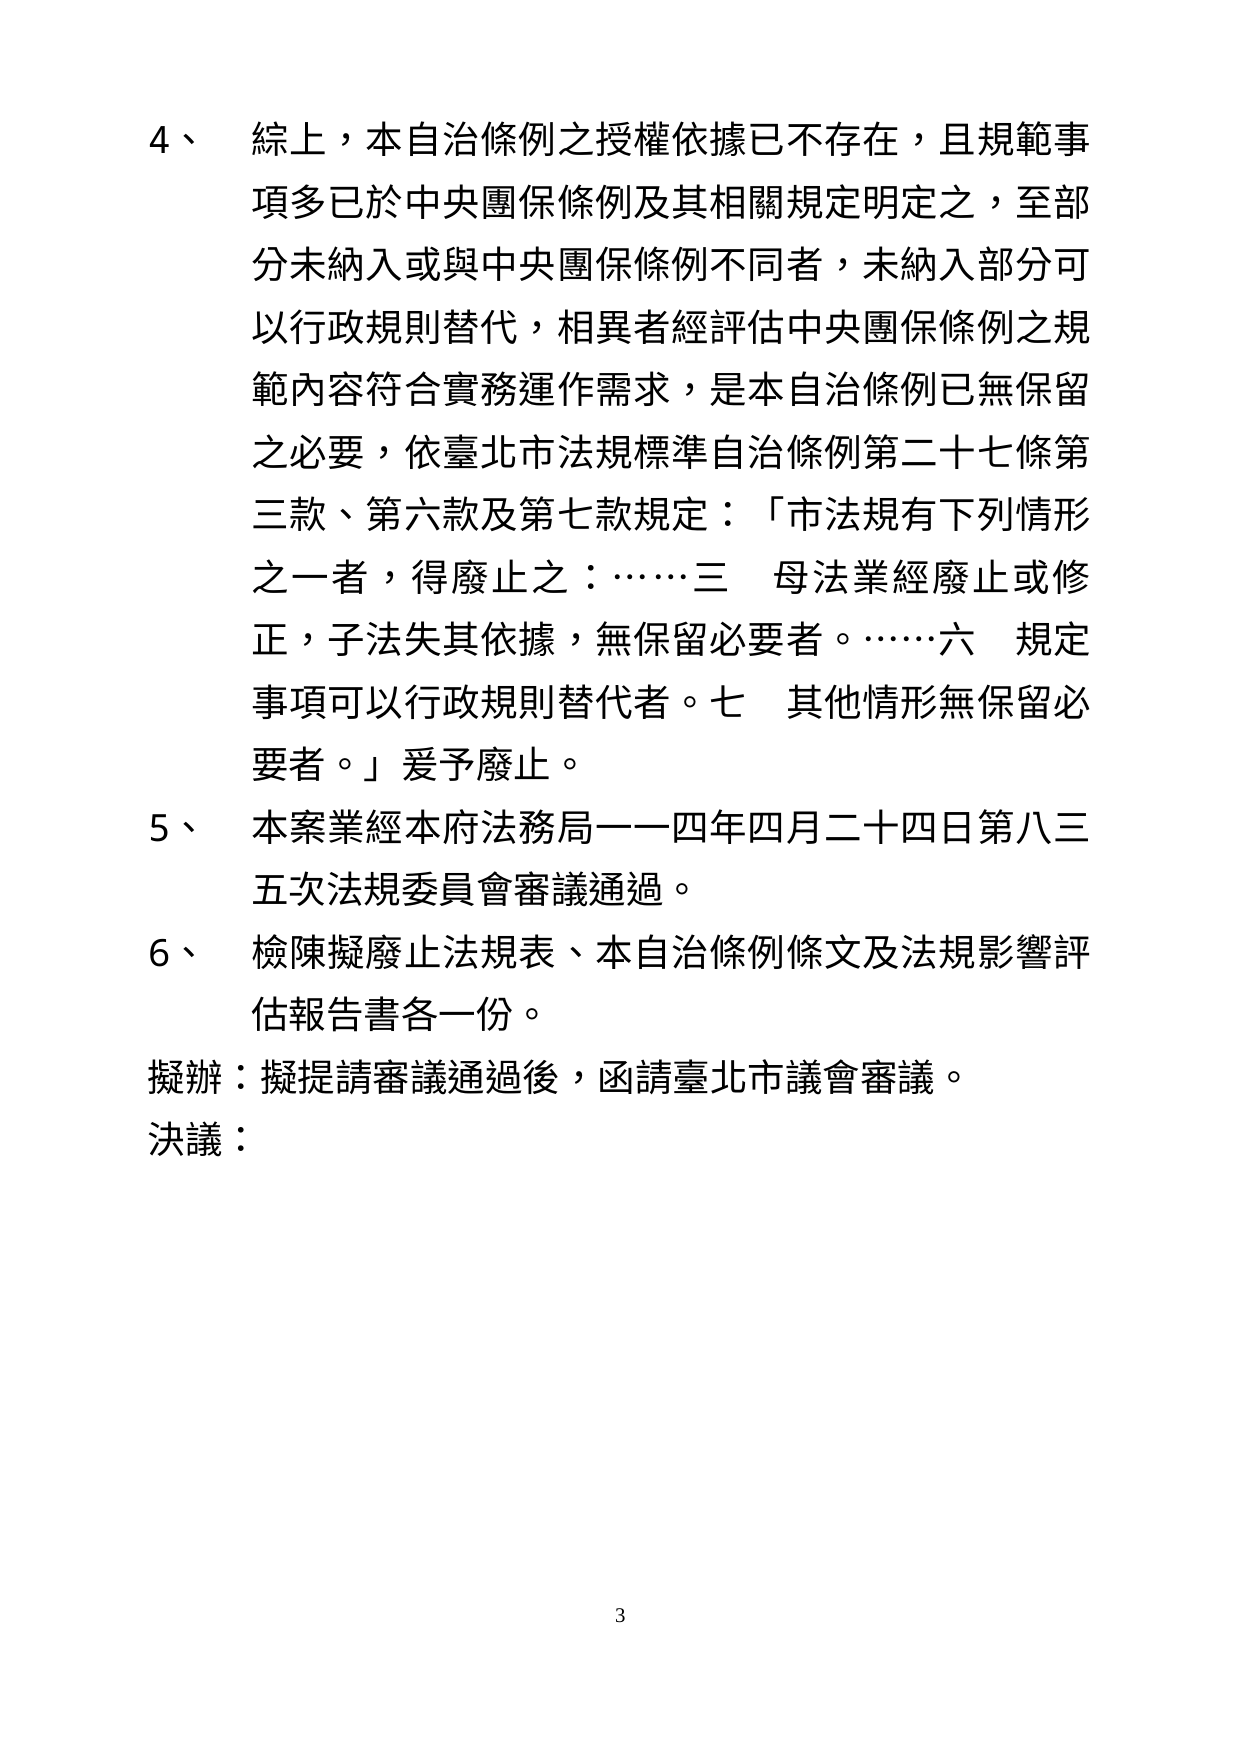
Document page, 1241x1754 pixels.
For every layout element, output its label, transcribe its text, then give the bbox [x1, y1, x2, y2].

list 本案業經本府法務局一一四年四月二十四日第八三五次法規委員會審議通過。 [148, 783, 1092, 908]
text 擬辦：擬提請審議通過後，函請臺北市議會審議。 [148, 1033, 1092, 1096]
text 決議： [148, 1096, 1092, 1158]
list 綜上，本自治條例之授權依據已不存在，且規範事項多已於中央團保條例及其相關規定明定之，至部分未納入或與中央團保條例不同者，未納入部分可以行政規則替代，相異者經評估中央團保條例之規範內容符合實務運作需求，是本自治條例已無保留之必要，依臺北市法規標準自治條例第二十七條第三款、第六款及第七款規定：「市法規有下列情形之一者，得廢止之：……三 母法業經廢止或修正，子法失其依據，無保留必要者。……六 規定事項可以行政規則替代者。七 其他情形無保留必要者。」爰予廢止。 [148, 96, 1092, 783]
list 檢陳擬廢止法規表、本自治條例條文及法規影響評估報告書各一份。 [148, 908, 1092, 1033]
